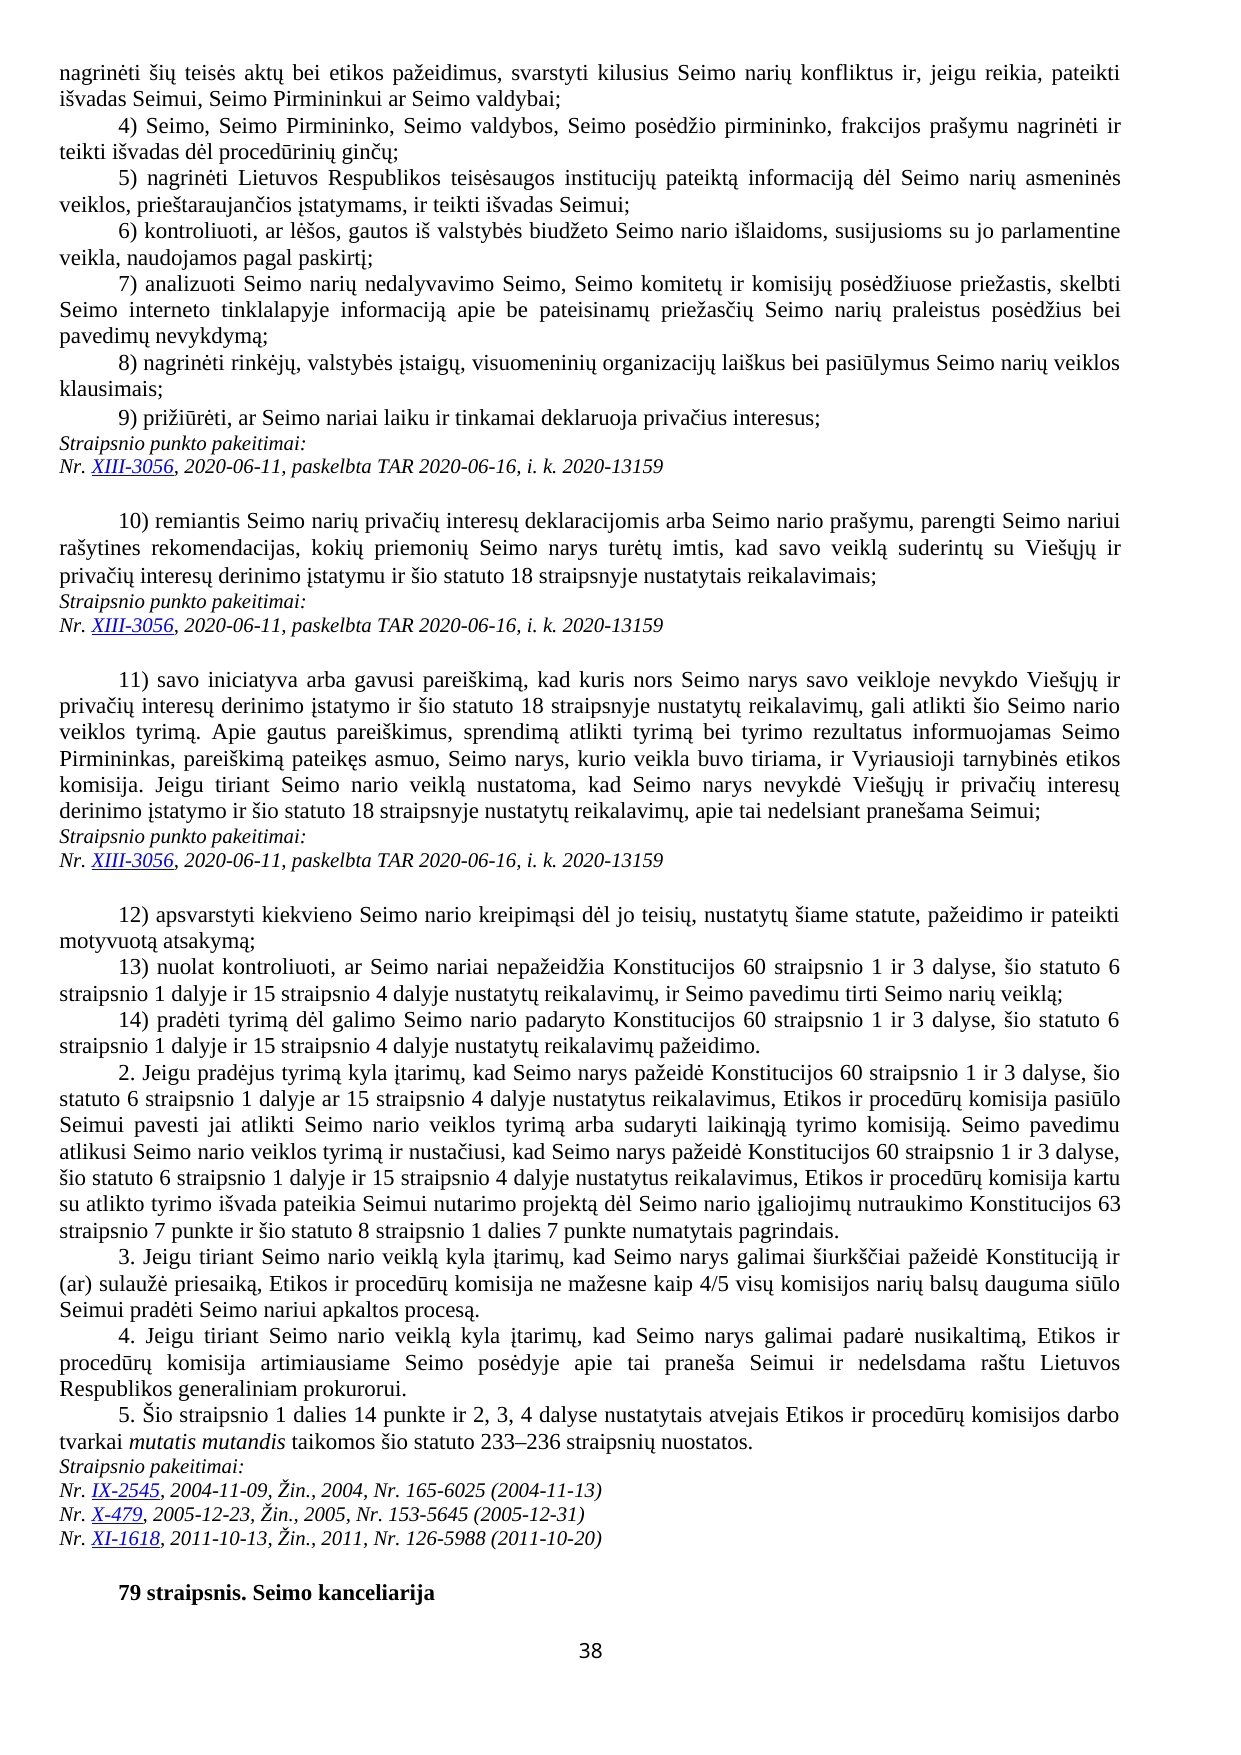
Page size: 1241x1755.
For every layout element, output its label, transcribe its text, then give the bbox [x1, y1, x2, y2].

text Straipsnio punkto pakeitimai: [59, 824, 1122, 848]
text 5) nagrinėti Lietuvos Respublikos teisėsaugos institucijų pateiktą informaciją dėl Seimo narių asmeninės veiklos, prieštaraujančios įstatymams, ir teikti išvadas Seimui; [59, 164, 1122, 217]
text 4) Seimo, Seimo Pirmininko, Seimo valdybos, Seimo posėdžio pirmininko, frakcijos prašymu nagrinėti ir teikti išvadas dėl procedūrinių ginčų; [59, 112, 1122, 164]
text 6) kontroliuoti, ar lėšos, gautos iš valstybės biudžeto Seimo nario išlaidoms, susijusioms su jo parlamentine veikla, naudojamos pagal paskirtį; [59, 217, 1122, 270]
text 9) prižiūrėti, ar Seimo nariai laiku ir tinkamai deklaruoja privačius interesus; [59, 402, 1122, 430]
text Nr. XIII-3056, 2020-06-11, paskelbta TAR 2020-06-16, i. k. 2020-13159 [59, 848, 1122, 872]
text 4. Jeigu tiriant Seimo nario veiklą kyla įtarimų, kad Seimo narys galimai padarė nusikaltimą, Etikos ir procedūrų komisija artimiausiame Seimo posėdyje apie tai praneša Seimui ir nedelsdama raštu Lietuvos Respublikos generaliniam prokurorui. [59, 1322, 1122, 1401]
text 7) analizuoti Seimo narių nedalyvavimo Seimo, Seimo komitetų ir komisijų posėdžiuose priežastis, skelbti Seimo interneto tinklalapyje informaciją apie be pateisinamų priežasčių Seimo narių praleistus posėdžius bei pavedimų nevykdymą; [59, 270, 1122, 349]
text 79 straipsnis. Seimo kanceliarija [59, 1579, 1122, 1605]
text 12) apsvarstyti kiekvieno Seimo nario kreipimąsi dėl jo teisių, nustatytų šiame statute, pažeidimo ir pateikti motyvuotą atsakymą; [59, 901, 1122, 953]
text Nr. XIII-3056, 2020-06-11, paskelbta TAR 2020-06-16, i. k. 2020-13159 [59, 613, 1122, 637]
text Nr. XI-1618, 2011-10-13, Žin., 2011, Nr. 126-5988 (2011-10-20) [59, 1526, 1122, 1550]
text 14) pradėti tyrimą dėl galimo Seimo nario padaryto Konstitucijos 60 straipsnio 1 ir 3 dalyse, šio statuto 6 straipsnio 1 dalyje ir 15 straipsnio 4 dalyje nustatytų reikalavimų pažeidimo. [59, 1006, 1122, 1059]
text 8) nagrinėti rinkėjų, valstybės įstaigų, visuomeninių organizacijų laiškus bei pasiūlymus Seimo narių veiklos klausimais; [59, 349, 1122, 402]
text 5. Šio straipsnio 1 dalies 14 punkte ir 2, 3, 4 dalyse nustatytais atvejais Etikos ir procedūrų komisijos darbo tvarkai mutatis mutandis taikomos šio statuto 233–236 straipsnių nuostatos. [59, 1401, 1122, 1454]
text 13) nuolat kontroliuoti, ar Seimo nariai nepažeidžia Konstitucijos 60 straipsnio 1 ir 3 dalyse, šio statuto 6 straipsnio 1 dalyje ir 15 straipsnio 4 dalyje nustatytų reikalavimų, ir Seimo pavedimu tirti Seimo narių veiklą; [59, 953, 1122, 1006]
text 10) remiantis Seimo narių privačių interesų deklaracijomis arba Seimo nario prašymu, parengti Seimo nariui rašytines rekomendacijas, kokių priemonių Seimo narys turėtų imtis, kad savo veiklą suderintų su Viešųjų ir privačių interesų derinimo įstatymu ir šio statuto 18 straipsnyje nustatytais reikalavimais; [59, 507, 1122, 589]
text Straipsnio punkto pakeitimai: [59, 589, 1122, 613]
text Nr. XIII-3056, 2020-06-11, paskelbta TAR 2020-06-16, i. k. 2020-13159 [59, 454, 1122, 478]
text 3. Jeigu tiriant Seimo nario veiklą kyla įtarimų, kad Seimo narys galimai šiurkščiai pažeidė Konstituciją ir (ar) sulaužė priesaiką, Etikos ir procedūrų komisija ne mažesne kaip 4/5 visų komisijos narių balsų dauguma siūlo Seimui pradėti Seimo nariui apkaltos procesą. [59, 1243, 1122, 1322]
text 2. Jeigu pradėjus tyrimą kyla įtarimų, kad Seimo narys pažeidė Konstitucijos 60 straipsnio 1 ir 3 dalyse, šio statuto 6 straipsnio 1 dalyje ar 15 straipsnio 4 dalyje nustatytus reikalavimus, Etikos ir procedūrų komisija pasiūlo Seimui pavesti jai atlikti Seimo nario veiklos tyrimą arba sudaryti laikinąją tyrimo komisiją. Seimo pavedimu atlikusi Seimo nario veiklos tyrimą ir nustačiusi, kad Seimo narys pažeidė Konstitucijos 60 straipsnio 1 ir 3 dalyse, šio statuto 6 straipsnio 1 dalyje ir 15 straipsnio 4 dalyje nustatytus reikalavimus, Etikos ir procedūrų komisija kartu su atlikto tyrimo išvada pateikia Seimui nutarimo projektą dėl Seimo nario įgaliojimų nutraukimo Konstitucijos 63 straipsnio 7 punkte ir šio statuto 8 straipsnio 1 dalies 7 punkte numatytais pagrindais. [59, 1059, 1122, 1243]
text Nr. X-479, 2005-12-23, Žin., 2005, Nr. 153-5645 (2005-12-31) [59, 1502, 1122, 1526]
text Straipsnio pakeitimai: [59, 1454, 1122, 1478]
text 11) savo iniciatyva arba gavusi pareiškimą, kad kuris nors Seimo narys savo veikloje nevykdo Viešųjų ir privačių interesų derinimo įstatymo ir šio statuto 18 straipsnyje nustatytų reikalavimų, gali atlikti šio Seimo nario veiklos tyrimą. Apie gautus pareiškimus, sprendimą atlikti tyrimą bei tyrimo rezultatus informuojamas Seimo Pirmininkas, pareiškimą pateikęs asmuo, Seimo narys, kurio veikla buvo tiriama, ir Vyriausioji tarnybinės etikos komisija. Jeigu tiriant Seimo nario veiklą nustatoma, kad Seimo narys nevykdė Viešųjų ir privačių interesų derinimo įstatymo ir šio statuto 18 straipsnyje nustatytų reikalavimų, apie tai nedelsiant pranešama Seimui; [59, 666, 1122, 824]
text Straipsnio punkto pakeitimai: [59, 430, 1122, 454]
text nagrinėti šių teisės aktų bei etikos pažeidimus, svarstyti kilusius Seimo narių konfliktus ir, jeigu reikia, pateikti išvadas Seimui, Seimo Pirmininkui ar Seimo valdybai; [59, 59, 1122, 112]
text Nr. IX-2545, 2004-11-09, Žin., 2004, Nr. 165-6025 (2004-11-13) [59, 1478, 1122, 1502]
